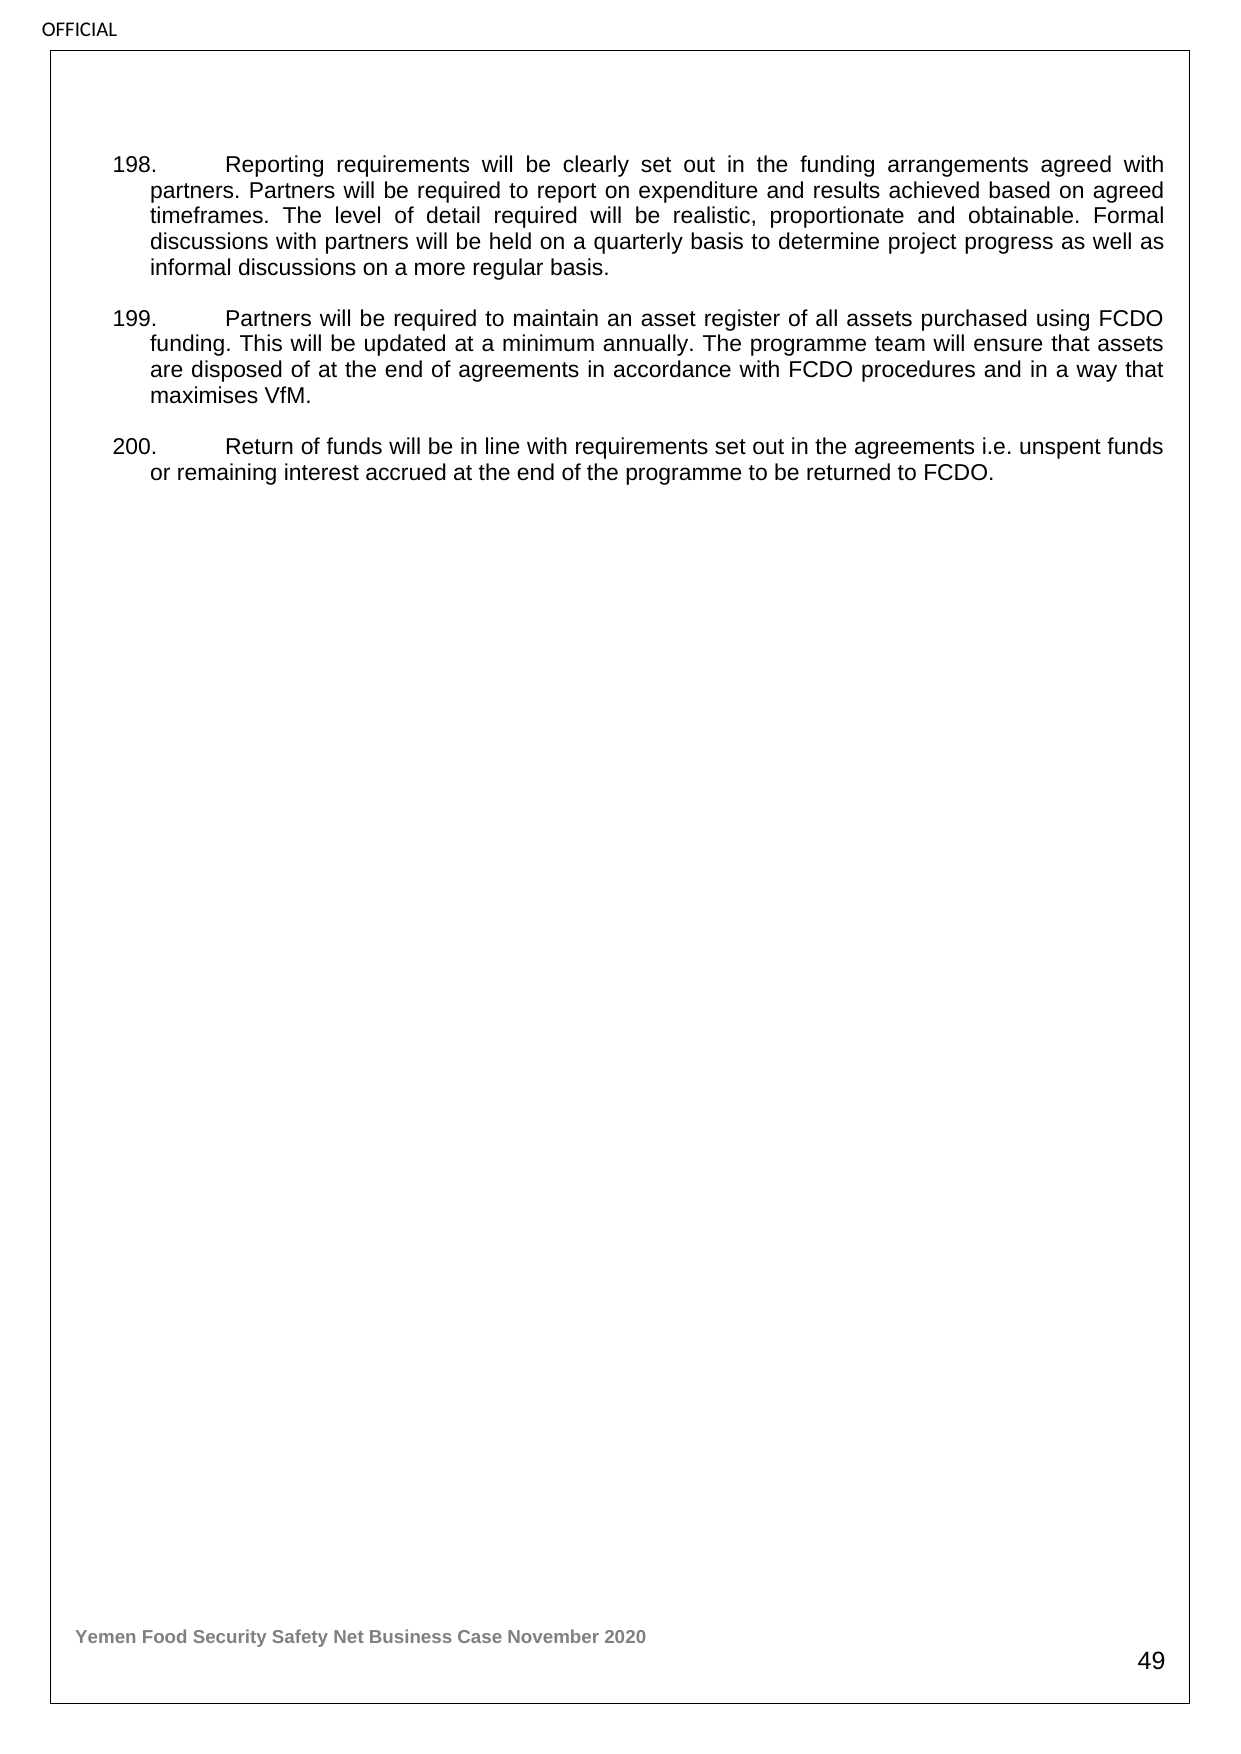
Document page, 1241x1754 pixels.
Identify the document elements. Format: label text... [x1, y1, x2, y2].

list Return of funds will be in line with requirements set out in the agreements i.e. unspent funds or remaining interest accrued at the end of the programme to be returned to FCDO. [112, 433, 1165, 485]
list Partners will be required to maintain an asset register of all assets purchased using FCDO funding. This will be updated at a minimum annually. The programme team will ensure that assets are disposed of at the end of agreements in accordance with FCDO procedures and in a way that maximises VfM. [112, 305, 1165, 408]
list Reporting requirements will be clearly set out in the funding arrangements agreed with partners. Partners will be required to report on expenditure and results achieved based on agreed timeframes. The level of detail required will be realistic, proportionate and obtainable. Formal discussions with partners will be held on a quarterly basis to determine project progress as well as informal discussions on a more regular basis. [112, 152, 1165, 280]
